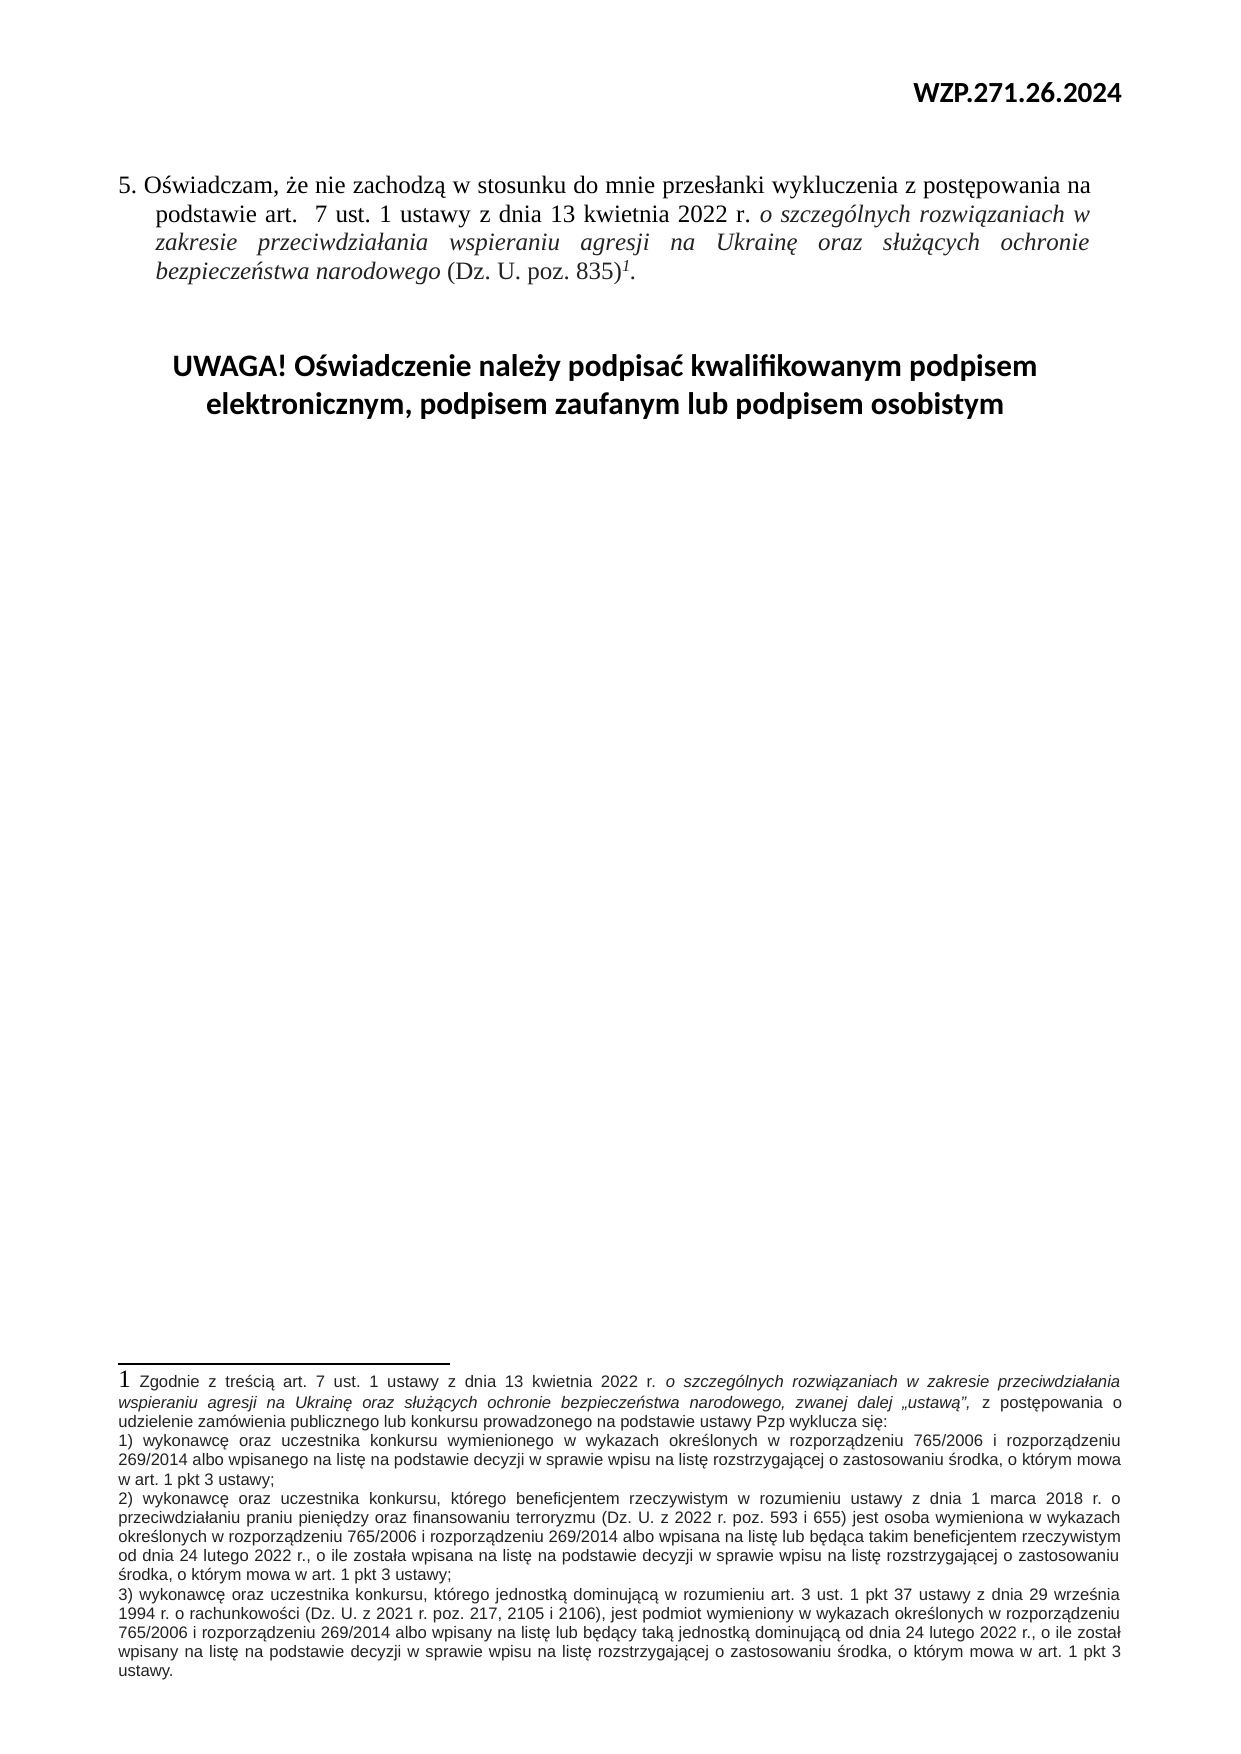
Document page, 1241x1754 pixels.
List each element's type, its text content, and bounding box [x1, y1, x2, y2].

text 2) wykonawcę oraz uczestnika konkursu, którego beneficjentem rzeczywistym w rozumieniu ustawy z dnia 1 marca 2018 r. o przeciwdziałaniu praniu pieniędzy oraz finansowaniu terroryzmu (Dz. U. z 2022 r. poz. 593 i 655) jest osoba wymieniona w wykazach określonych w rozporządzeniu 765/2006 i rozporządzeniu 269/2014 albo wpisana na listę lub będąca takim beneficjentem rzeczywistym od dnia 24 lutego 2022 r., o ile została wpisana na listę na podstawie decyzji w sprawie wpisu na listę rozstrzygającej o zastosowaniu środka, o którym mowa w art. 1 pkt 3 ustawy; [118, 1488, 1122, 1584]
text Zgodnie z treścią art. 7 ust. 1 ustawy z dnia 13 kwietnia 2022 r. o szczególnych rozwiązaniach w zakresie przeciwdziałania wspieraniu agresji na Ukrainę oraz służących ochronie bezpieczeństwa narodowego, zwanej dalej „ustawą”, z postępowania o udzielenie zamówienia publicznego lub konkursu prowadzonego na podstawie ustawy Pzp wyklucza się: [118, 1364, 1122, 1431]
text 5. Oświadczam, że nie zachodzą w stosunku do mnie przesłanki wykluczenia z postępowania na podstawie art. 7 ust. 1 ustawy z dnia 13 kwietnia 2022 r. o szczególnych rozwiązaniach w zakresie przeciwdziałania wspieraniu agresji na Ukrainę oraz służących ochronie bezpieczeństwa narodowego (Dz. U. poz. 835). [118, 170, 1093, 285]
text UWAGA! Oświadczenie należy podpisać kwalifikowanym podpisem elektronicznym, podpisem zaufanym lub podpisem osobistym [118, 346, 1093, 422]
text 1) wykonawcę oraz uczestnika konkursu wymienionego w wykazach określonych w rozporządzeniu 765/2006 i rozporządzeniu 269/2014 albo wpisanego na listę na podstawie decyzji w sprawie wpisu na listę rozstrzygającej o zastosowaniu środka, o którym mowa w art. 1 pkt 3 ustawy; [118, 1431, 1122, 1488]
text 3) wykonawcę oraz uczestnika konkursu, którego jednostką dominującą w rozumieniu art. 3 ust. 1 pkt 37 ustawy z dnia 29 września 1994 r. o rachunkowości (Dz. U. z 2021 r. poz. 217, 2105 i 2106), jest podmiot wymieniony w wykazach określonych w rozporządzeniu 765/2006 i rozporządzeniu 269/2014 albo wpisany na listę lub będący taką jednostką dominującą od dnia 24 lutego 2022 r., o ile został wpisany na listę na podstawie decyzji w sprawie wpisu na listę rozstrzygającej o zastosowaniu środka, o którym mowa w art. 1 pkt 3 ustawy. [118, 1584, 1122, 1680]
